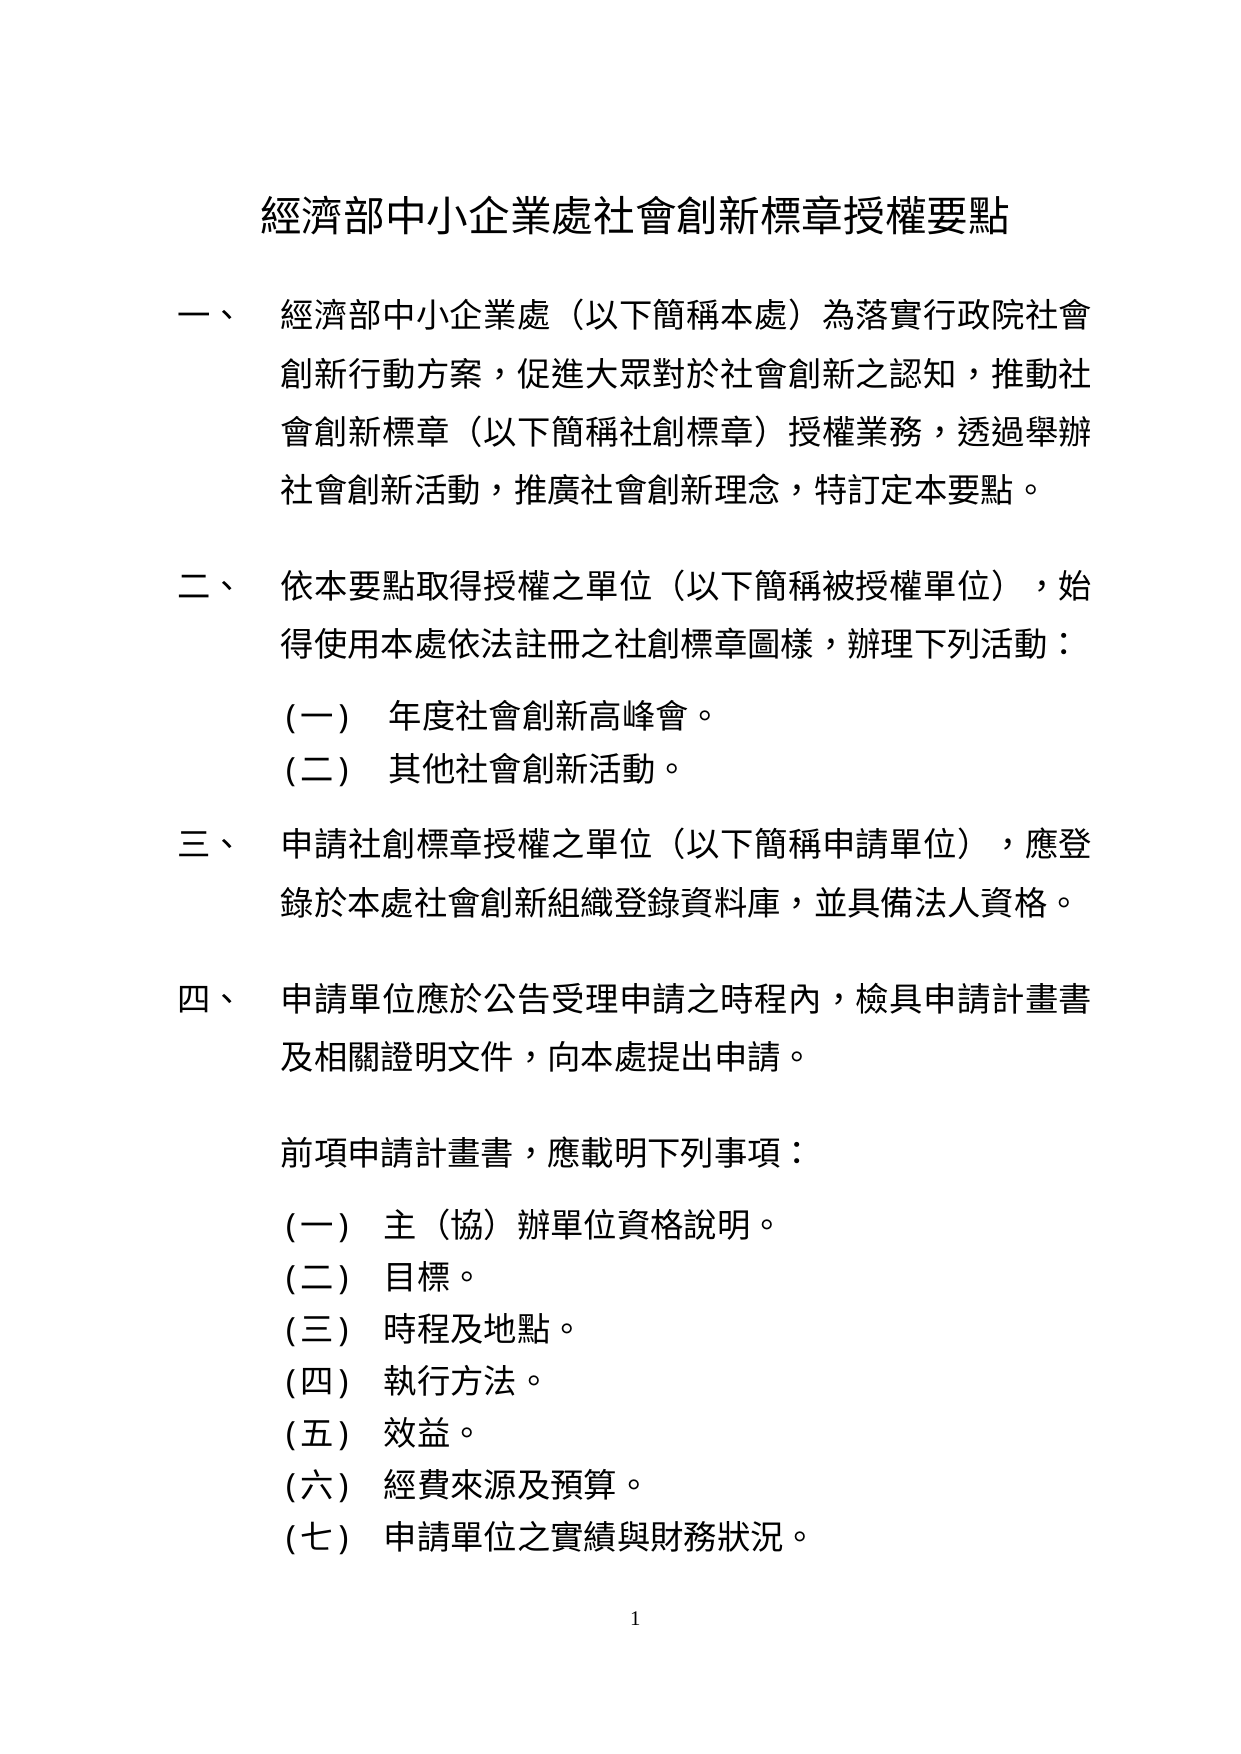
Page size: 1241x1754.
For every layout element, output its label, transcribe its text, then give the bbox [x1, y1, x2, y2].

list 申請單位之實績與財務狀況。 [280, 1508, 1092, 1560]
list 執行方法。 [280, 1352, 1092, 1404]
list 目標。 [280, 1248, 1092, 1300]
list 其他社會創新活動。 [280, 739, 1092, 791]
list 申請單位應於公告受理申請之時程內，檢具申請計畫書及相關證明文件，向本處提出申請。 [177, 964, 1092, 1081]
list 依本要點取得授權之單位（以下簡稱被授權單位），始得使用本處依法註冊之社創標章圖樣，辦理下列活動： [177, 552, 1092, 668]
list 申請社創標章授權之單位（以下簡稱申請單位），應登錄於本處社會創新組織登錄資料庫，並具備法人資格。 [177, 810, 1092, 927]
text 經濟部中小企業處社會創新標章授權要點 [177, 185, 1092, 243]
list 經費來源及預算。 [280, 1456, 1092, 1508]
list 主（協）辦單位資格說明。 [280, 1196, 1092, 1248]
list 效益。 [280, 1404, 1092, 1456]
list 經濟部中小企業處（以下簡稱本處）為落實行政院社會創新行動方案，促進大眾對於社會創新之認知，推動社會創新標章（以下簡稱社創標章）授權業務，透過舉辦社會創新活動，推廣社會創新理念，特訂定本要點。 [177, 281, 1092, 514]
list 時程及地點。 [280, 1300, 1092, 1352]
list 年度社會創新高峰會。 [280, 687, 1092, 739]
text 前項申請計畫書，應載明下列事項： [281, 1118, 1092, 1177]
